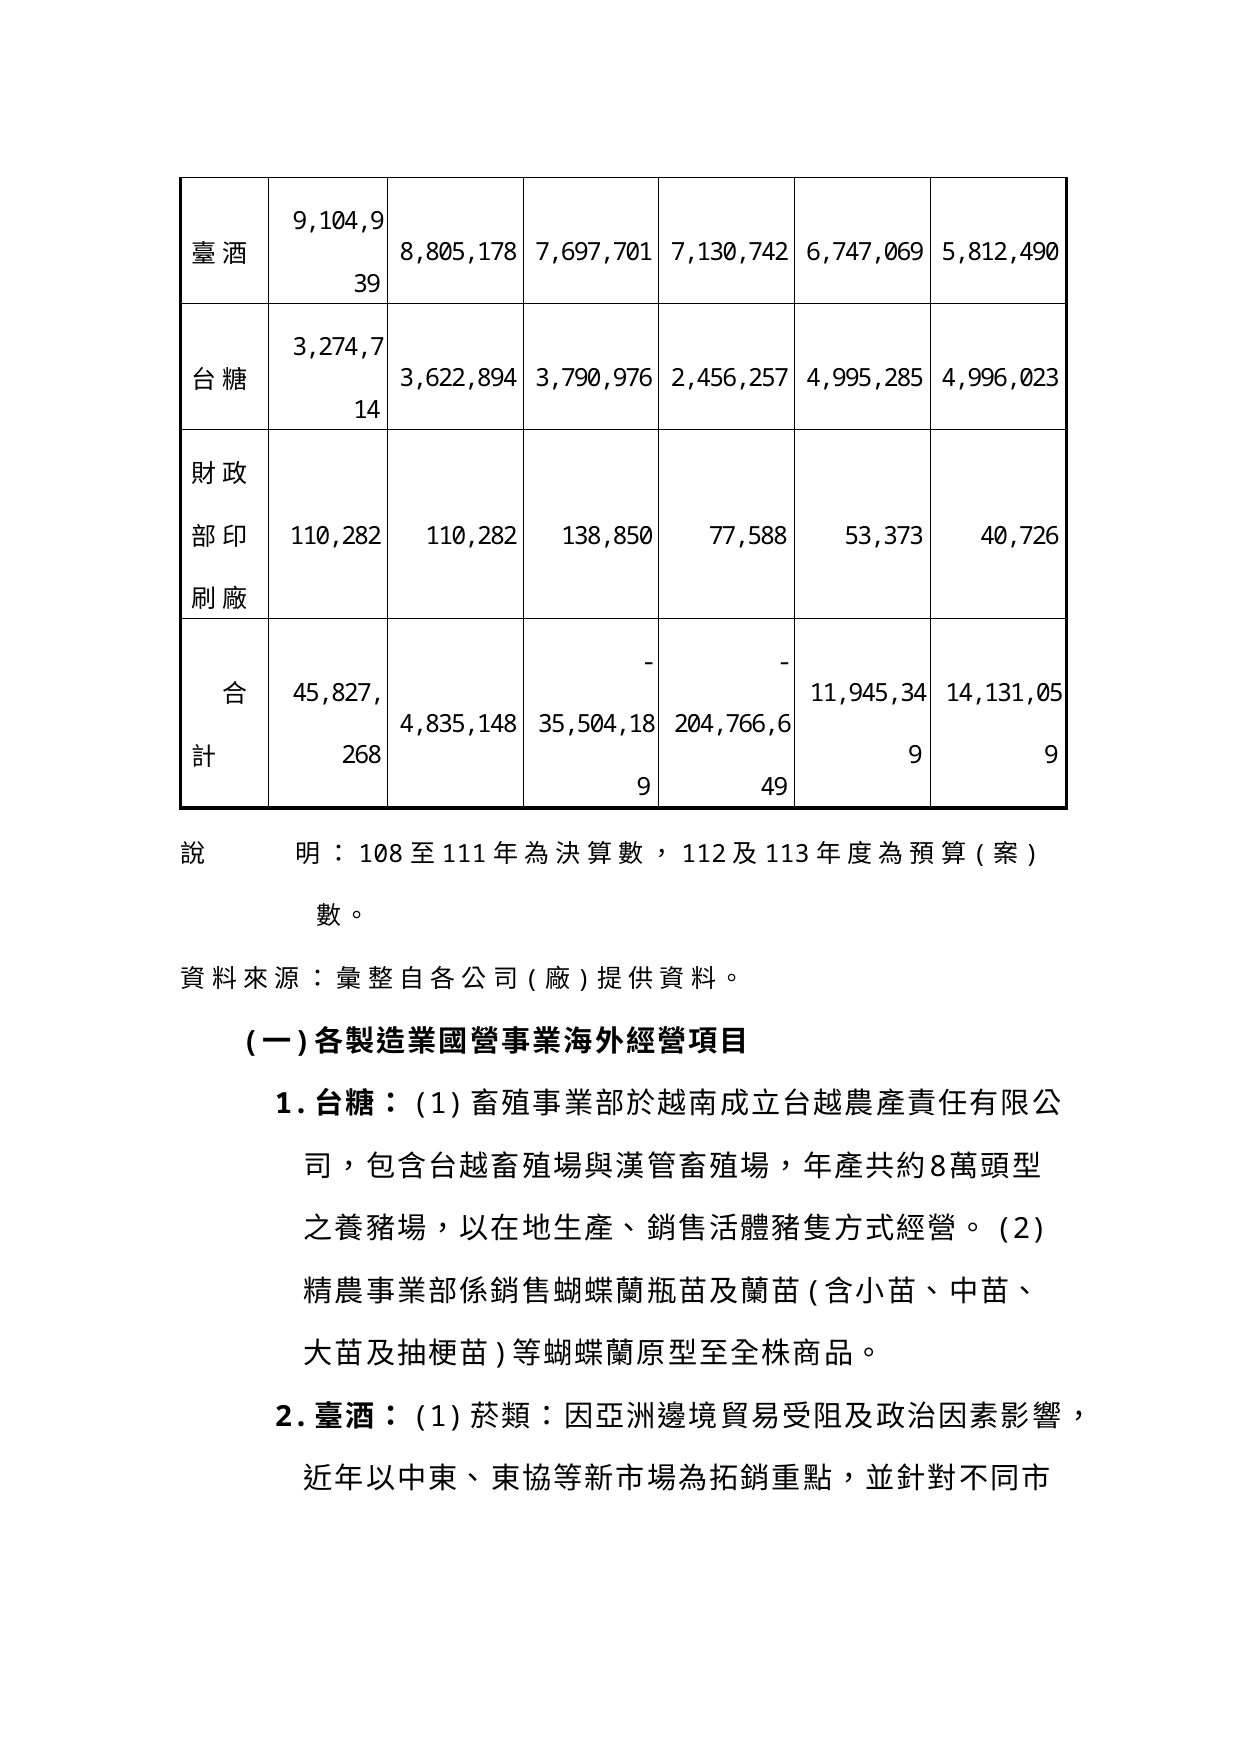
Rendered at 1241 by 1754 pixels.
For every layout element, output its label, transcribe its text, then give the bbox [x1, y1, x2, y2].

table_cell 11,945,349 [795, 619, 930, 806]
table_cell 3,790,976 [524, 304, 658, 429]
table_cell 53,373 [795, 430, 930, 618]
table_cell -35,504,189 [524, 619, 658, 806]
table_cell 臺酒 [182, 178, 268, 303]
table_cell 45,827,268 [269, 619, 387, 806]
table_cell 6,747,069 [795, 178, 930, 303]
table_cell 7,130,742 [659, 178, 794, 303]
table_cell -204,766,649 [659, 619, 794, 806]
table_cell 台糖 [182, 304, 268, 429]
table_cell 110,282 [269, 430, 387, 618]
text 資料來源：彙整自各公司(廠)提供資料。 [177, 934, 1063, 997]
table_cell 5,812,490 [931, 178, 1065, 303]
table_cell 40,726 [931, 430, 1065, 618]
text (一)各製造業國營事業海外經營項目 [236, 997, 1063, 1059]
table_cell 財政部印刷廠 [182, 430, 268, 618]
table_cell 8,805,178 [388, 178, 523, 303]
table_cell 2,456,257 [659, 304, 794, 429]
table_cell 4,995,285 [795, 304, 930, 429]
table_cell 4,835,148 [388, 619, 523, 806]
table_cell 3,274,714 [269, 304, 387, 429]
table_cell 110,282 [388, 430, 523, 618]
text 1.台糖：(1)畜殖事業部於越南成立台越農產責任有限公司，包含台越畜殖場與漢管畜殖場，年產共約8萬頭型之養豬場，以在地生產、銷售活體豬隻方式經營。(2)精農事業部係銷售蝴蝶蘭瓶苗及蘭苗(含小苗、中苗、大苗及抽梗苗)等蝴蝶蘭原型至全株商品。 [266, 1059, 1063, 1372]
table_cell 14,131,059 [931, 619, 1065, 806]
table_cell 9,104,939 [269, 178, 387, 303]
table_cell 4,996,023 [931, 304, 1065, 429]
table_cell 3,622,894 [388, 304, 523, 429]
table_cell 77,588 [659, 430, 794, 618]
table_cell 7,697,701 [524, 178, 658, 303]
table_cell 138,850 [524, 430, 658, 618]
text 2.臺酒：(1)菸類：因亞洲邊境貿易受阻及政治因素影響，近年以中東、東協等新市場為拓銷重點，並針對不同市場偏好客製化開發品項導入。(2)酒類：考量傳統中式酒類不具經營效益且市場較不具潛力，以威士忌為重點外銷品類。除單一麥芽威士忌OMAR品牌之全球推廣，另針對歐美市場之長期發展，推出Yushan品牌，以臺灣產區特色進行差異化行銷。(3)啤酒類：以水果類啤酒凸顯臺灣啤酒特色，並以拓展日韓、美國與新南向國家等對臺灣品牌好感度高之市場為主，期帶動業務成長。(4)非菸酒食品類：以獨特酒香泡麵為主力推廣品項，亦推廣拌麵類品項，俾突破國際貿易檢疫。另為符合全球消費風潮，推廣無酒精啤酒等特色飲品。 [266, 1372, 1063, 1497]
table_cell 合計 [182, 619, 268, 806]
text 說 明：108至111年為決算數，112及113年度為預算(案)數。 [177, 809, 1063, 934]
